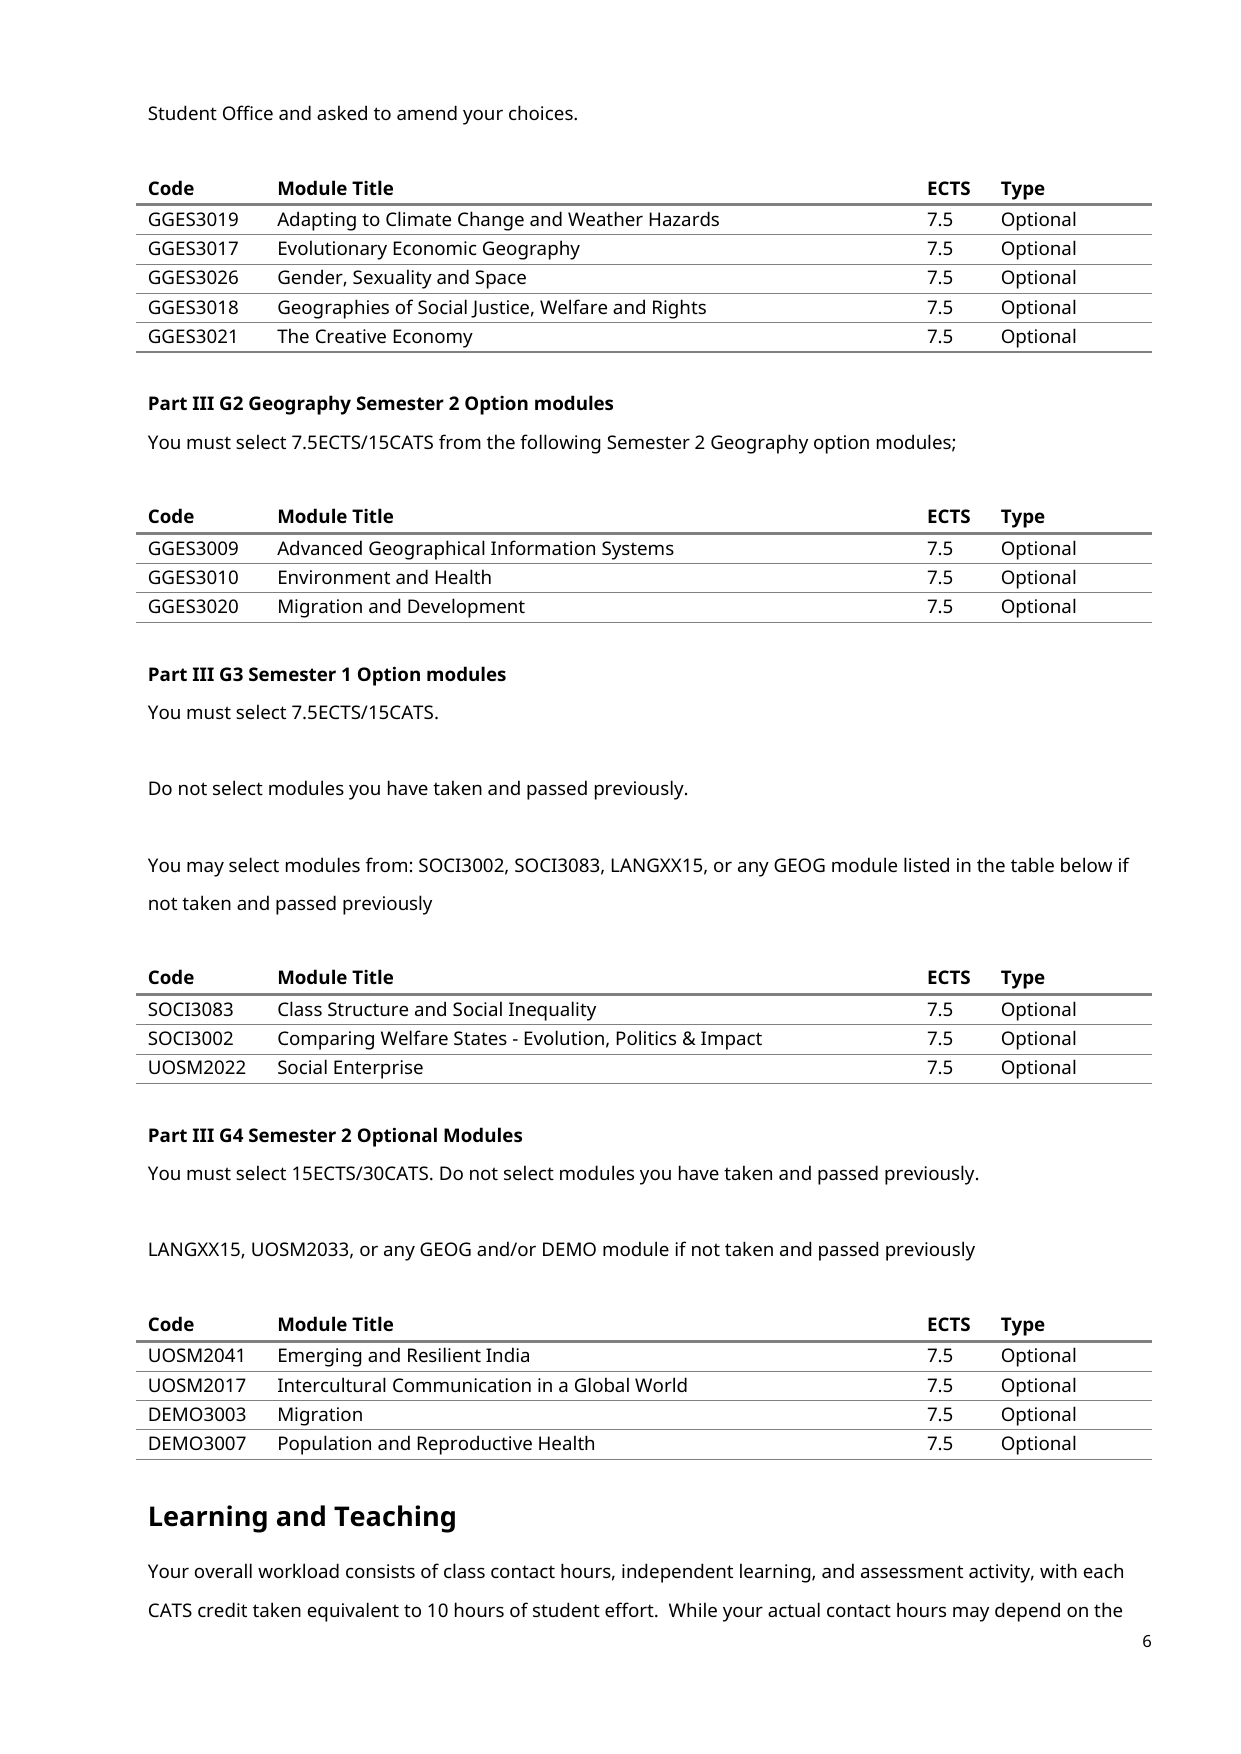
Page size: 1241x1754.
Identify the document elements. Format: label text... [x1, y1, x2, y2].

table_cell SOCI3083 [136, 996, 266, 1024]
table_cell Part III G3 Semester 1 Option modules You must select 7.5ECTS/15CATS. Do not select modules you have taken and passed previously. You may select modules from: SOCI3002, SOCI3083, LANGXX15, or any GEOG module listed in the table below if not taken and passed previously [136, 623, 1152, 965]
table_cell GGES3010 [136, 564, 266, 592]
table_cell Optional [989, 1372, 1152, 1400]
table_cell ECTS [916, 1311, 989, 1339]
table_cell GGES3017 [136, 235, 266, 264]
table_cell Population and Reproductive Health [266, 1430, 916, 1459]
table_cell 7.5 [916, 996, 989, 1024]
table_cell Migration and Development [266, 593, 916, 622]
table_cell Optional [989, 1401, 1152, 1429]
table_cell Part III G2 Geography Semester 2 Option modules You must select 7.5ECTS/15CATS from the following Semester 2 Geography option modules; [136, 353, 1152, 503]
table_cell GGES3020 [136, 593, 266, 622]
table_cell Code [136, 504, 266, 532]
table_cell 7.5 [916, 1401, 989, 1429]
table_cell Optional [989, 593, 1152, 622]
table_cell 7.5 [916, 323, 989, 351]
table_cell ECTS [916, 504, 989, 532]
table_cell ECTS [916, 175, 989, 203]
table_cell UOSM2017 [136, 1372, 266, 1400]
table_cell Optional [989, 535, 1152, 563]
table_cell 7.5 [916, 235, 989, 264]
table_cell Class Structure and Social Inequality [266, 996, 916, 1024]
table_cell DEMO3003 [136, 1401, 266, 1429]
table_cell Gender, Sexuality and Space [266, 265, 916, 293]
table_cell GGES3009 [136, 535, 266, 563]
table_cell 7.5 [916, 1055, 989, 1083]
table_cell 7.5 [916, 265, 989, 293]
table_cell Intercultural Communication in a Global World [266, 1372, 916, 1400]
table_cell GGES3018 [136, 294, 266, 322]
table_cell Adapting to Climate Change and Weather Hazards [266, 206, 916, 234]
table_cell ECTS [916, 965, 989, 993]
table_cell Type [989, 175, 1152, 203]
table_cell Type [989, 504, 1152, 532]
subtitle Learning and Teaching [148, 1497, 1152, 1534]
table_cell 7.5 [916, 593, 989, 622]
table_cell Part III G4 Semester 2 Optional Modules You must select 15ECTS/30CATS. Do not select modules you have taken and passed previously. LANGXX15, UOSM2033, or any GEOG and/or DEMO module if not taken and passed previously [136, 1084, 1152, 1311]
table_cell 7.5 [916, 1430, 989, 1459]
table_cell Student Office and asked to amend your choices. [136, 99, 1152, 175]
table_cell Type [989, 965, 1152, 993]
table_cell 7.5 [916, 1372, 989, 1400]
table_cell 7.5 [916, 206, 989, 234]
table_cell Code [136, 965, 266, 993]
table_cell Social Enterprise [266, 1055, 916, 1083]
table_cell Module Title [266, 1311, 916, 1339]
table_cell Optional [989, 265, 1152, 293]
table_cell Geographies of Social Justice, Welfare and Rights [266, 294, 916, 322]
table_cell GGES3026 [136, 265, 266, 293]
table_cell Optional [989, 206, 1152, 234]
table_cell Optional [989, 564, 1152, 592]
table_cell Type [989, 1311, 1152, 1339]
table_cell Code [136, 175, 266, 203]
table_cell 7.5 [916, 294, 989, 322]
table_cell Optional [989, 235, 1152, 264]
table_cell Optional [989, 323, 1152, 351]
table_cell Optional [989, 294, 1152, 322]
table_cell Optional [989, 1430, 1152, 1459]
table_cell Environment and Health [266, 564, 916, 592]
table_cell GGES3021 [136, 323, 266, 351]
table_cell Module Title [266, 504, 916, 532]
table_cell The Creative Economy [266, 323, 916, 351]
table_cell UOSM2022 [136, 1055, 266, 1083]
table_cell Optional [989, 996, 1152, 1024]
table_cell 7.5 [916, 1343, 989, 1371]
table_cell Migration [266, 1401, 916, 1429]
table_cell Optional [989, 1055, 1152, 1083]
table_cell 7.5 [916, 564, 989, 592]
table_cell UOSM2041 [136, 1343, 266, 1371]
table_cell Code [136, 1311, 266, 1339]
table_cell SOCI3002 [136, 1025, 266, 1053]
table_cell Module Title [266, 965, 916, 993]
table_cell DEMO3007 [136, 1430, 266, 1459]
text Your overall workload consists of class contact hours, independent learning, and assessment activity, with each CATS credit taken equivalent to 10 hours of student effort. While your actual contact hours may depend on the [148, 1559, 1152, 1622]
table_cell Module Title [266, 175, 916, 203]
table_cell Optional [989, 1343, 1152, 1371]
table_cell 7.5 [916, 1025, 989, 1053]
table_cell Emerging and Resilient India [266, 1343, 916, 1371]
table_cell GGES3019 [136, 206, 266, 234]
table_cell Evolutionary Economic Geography [266, 235, 916, 264]
table_cell Comparing Welfare States - Evolution, Politics & Impact [266, 1025, 916, 1053]
table_cell Optional [989, 1025, 1152, 1053]
table_cell 7.5 [916, 535, 989, 563]
table_cell Advanced Geographical Information Systems [266, 535, 916, 563]
